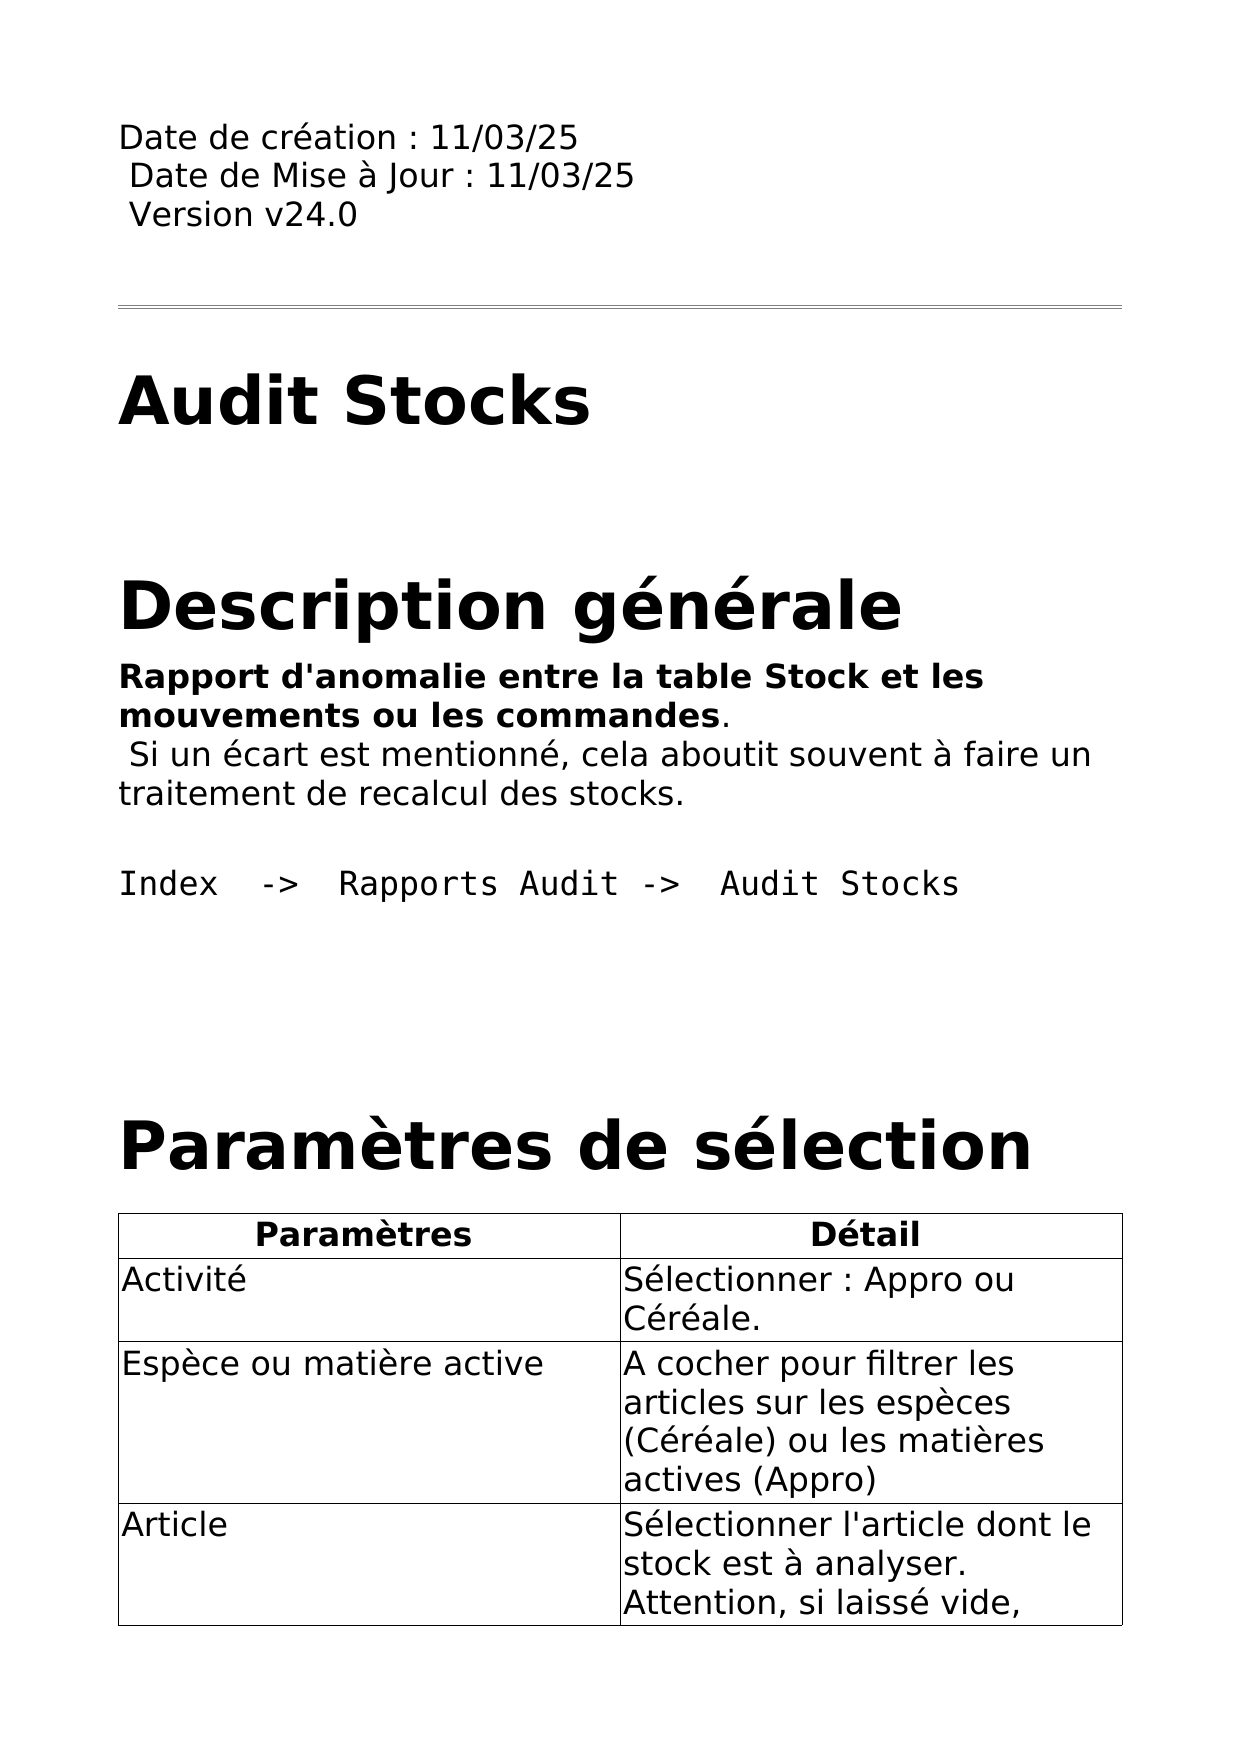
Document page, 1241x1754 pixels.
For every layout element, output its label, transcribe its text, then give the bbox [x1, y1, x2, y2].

table_cell A cocher pour filtrer les articles sur les espèces (Céréale) ou les matières actives (Appro) [621, 1342, 1122, 1503]
table_cell Activité [119, 1259, 620, 1341]
subtitle Paramètres de sélection [118, 1108, 1122, 1186]
table_header Paramètres [119, 1214, 620, 1258]
table_cell Sélectionner l'article dont le stock est à analyser. Attention, si laissé vide, [621, 1504, 1122, 1625]
text Date de création : 11/03/25 Date de Mise à Jour : 11/03/25 Version v24.0 [118, 118, 1122, 273]
text Index -> Rapports Audit -> Audit Stocks [118, 864, 1122, 903]
table_header Détail [621, 1214, 1122, 1258]
subtitle Audit Stocks [118, 362, 1122, 440]
subtitle Description générale [118, 567, 1122, 645]
table_cell Espèce ou matière active [119, 1342, 620, 1503]
table_cell Sélectionner : Appro ou Céréale. [621, 1259, 1122, 1341]
text Rapport d'anomalie entre la table Stock et les mouvements ou les commandes. Si un écart est mentionné, cela aboutit souvent à faire un traitement de recalcul des stocks. [118, 658, 1122, 852]
table_cell Article [119, 1504, 620, 1625]
